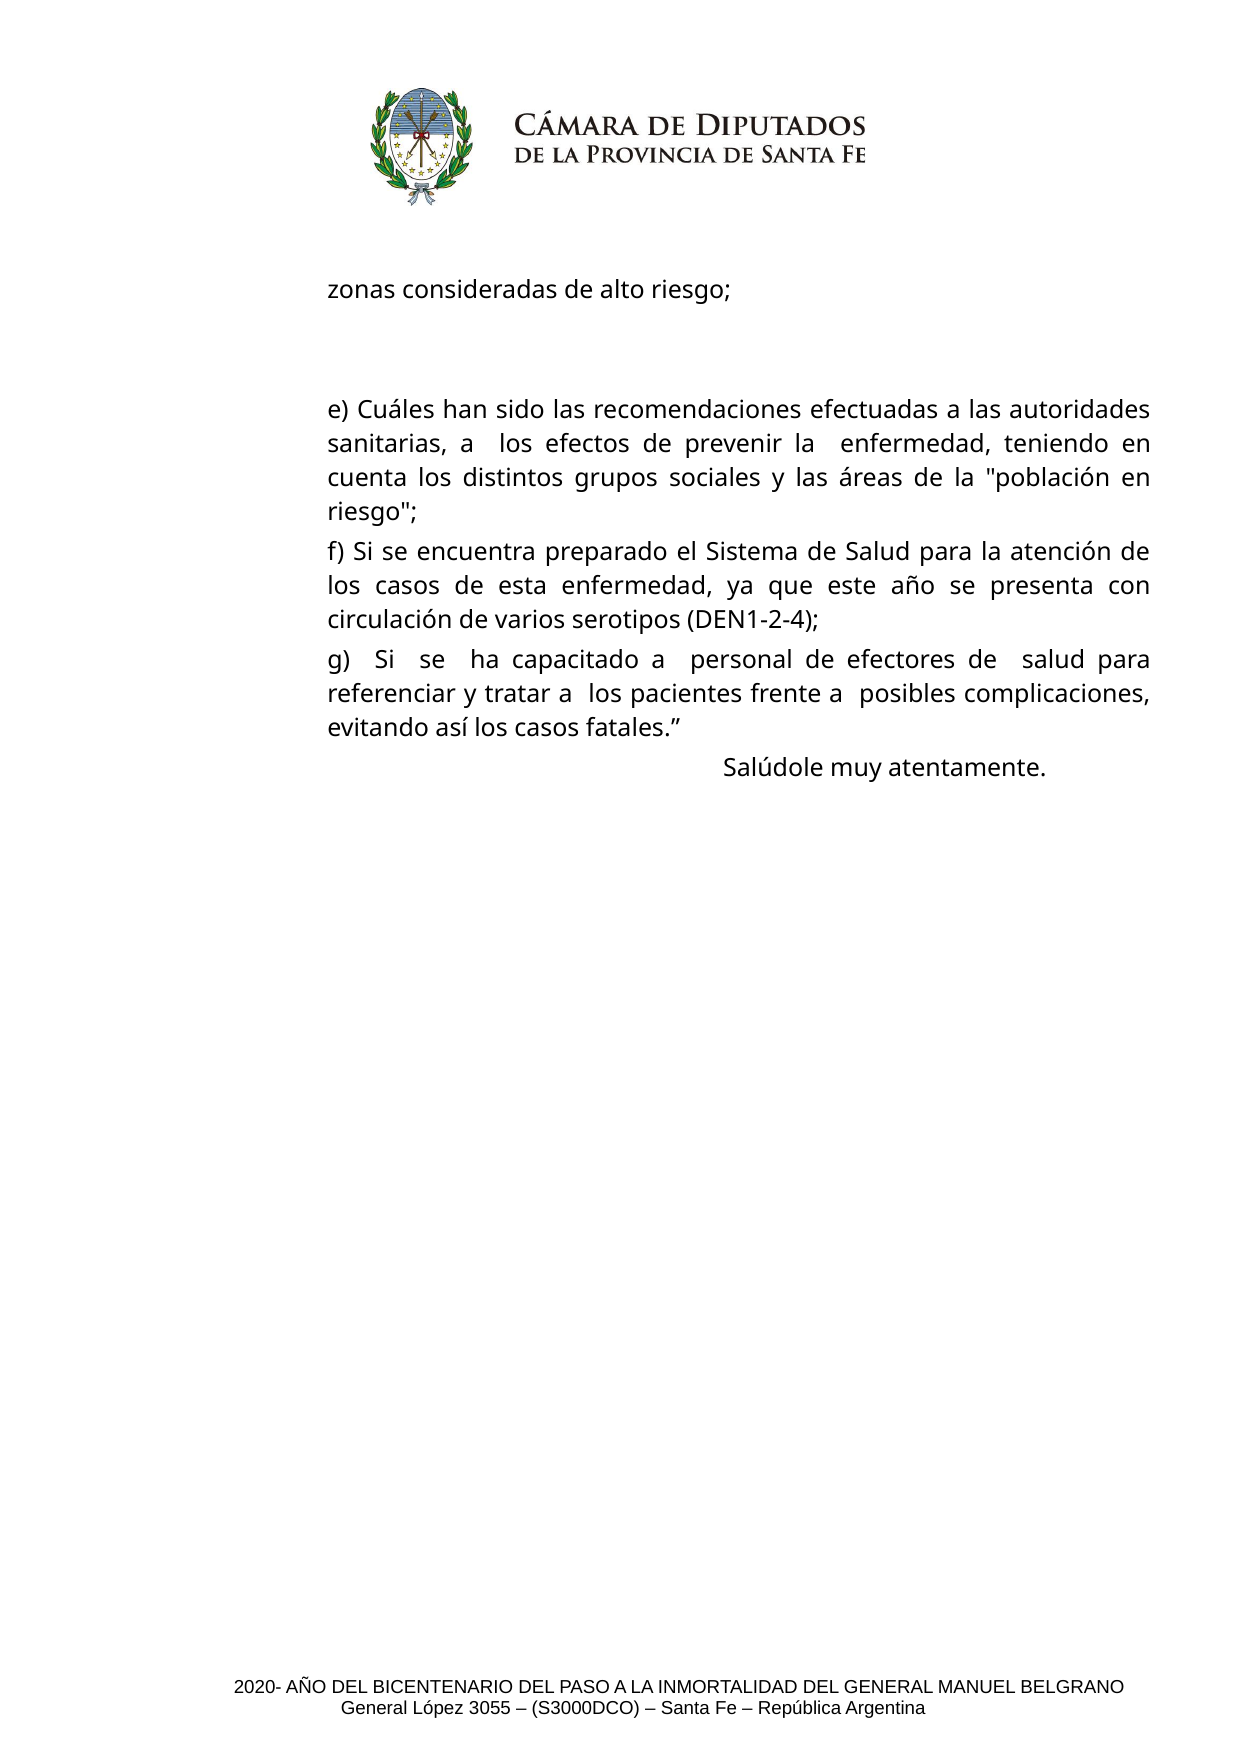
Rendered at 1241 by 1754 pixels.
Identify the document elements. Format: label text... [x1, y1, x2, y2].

text f) Si se encuentra preparado el Sistema de Salud para la atención de los casos de esta enfermedad, ya que este año se presenta con circulación de varios serotipos (DEN1-2-4); [327, 534, 1152, 636]
text g) Si se ha capacitado a personal de efectores de salud para referenciar y tratar a los pacientes frente a posibles complicaciones, evitando así los casos fatales.” [327, 642, 1152, 744]
text zonas consideradas de alto riesgo; [327, 272, 1152, 306]
text e) Cuáles han sido las recomendaciones efectuadas a las autoridades sanitarias, a los efectos de prevenir la enfermedad, teniendo en cuenta los distintos grupos sociales y las áreas de la "población en riesgo"; [327, 392, 1152, 528]
text Salúdole muy atentamente. [649, 750, 1152, 784]
picture [370, 88, 866, 210]
